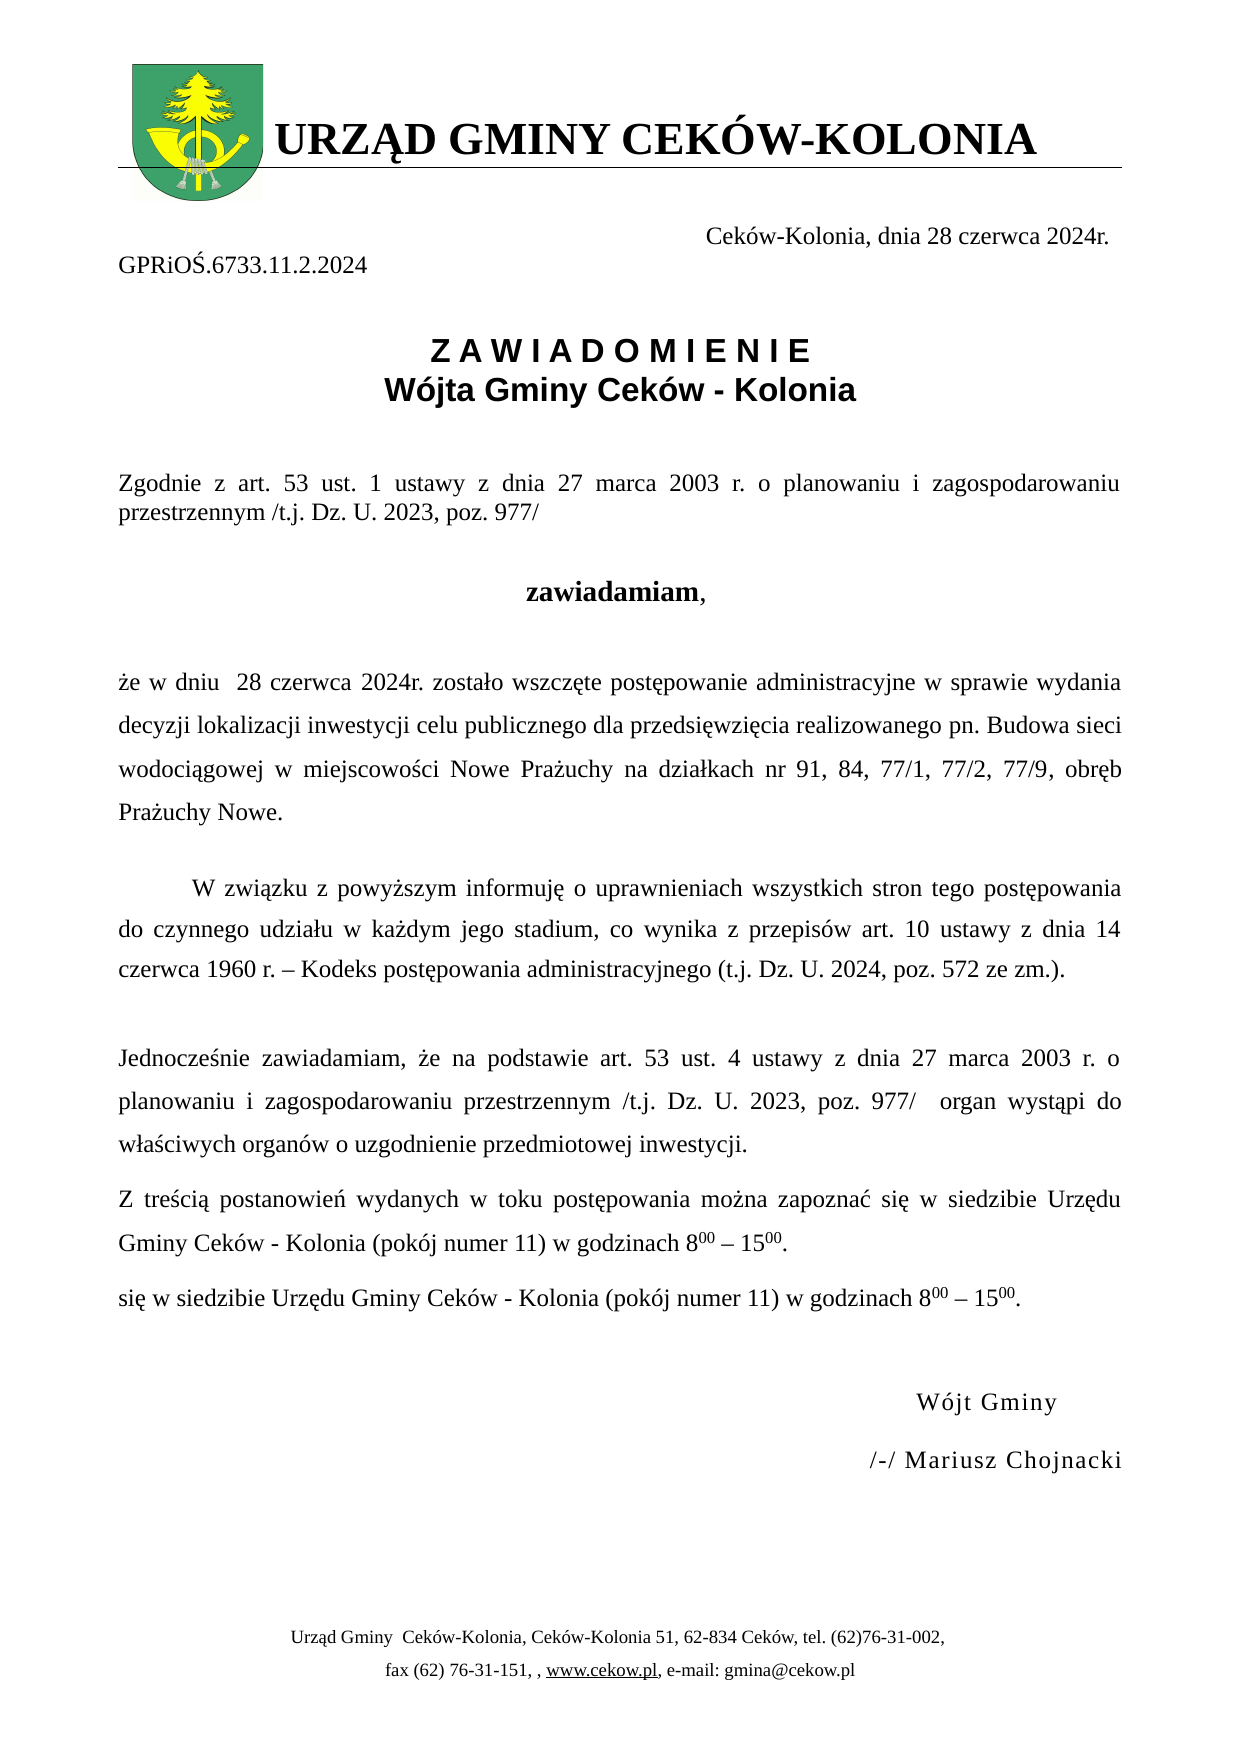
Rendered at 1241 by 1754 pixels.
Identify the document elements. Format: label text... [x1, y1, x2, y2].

text się w siedzibie Urzędu Gminy Ceków - Kolonia (pokój numer 11) w godzinach 800 – 1500. [118, 1283, 1122, 1312]
text Wójt Gminy [118, 1387, 1122, 1416]
text zawiadamiam, [110, 574, 1122, 608]
subtitle Wójta Gminy Ceków - Kolonia [118, 369, 1122, 408]
picture [132, 168, 264, 201]
text Z treścią postanowień wydanych w toku postępowania można zapoznać się w siedzibie Urzędu Gminy Ceków - Kolonia (pokój numer 11) w godzinach 800 – 1500. [118, 1184, 1122, 1256]
text W związku z powyższym informuję o uprawnieniach wszystkich stron tego postępowania do czynnego udziału w każdym jego stadium, co wynika z przepisów art. 10 ustawy z dnia 14 czerwca 1960 r. – Kodeks postępowania administracyjnego (t.j. Dz. U. 2024, poz. 572 ze zm.). [118, 873, 1122, 983]
text Jednocześnie zawiadamiam, że na podstawie art. 53 ust. 4 ustawy z dnia 27 marca 2003 r. o planowaniu i zagospodarowaniu przestrzennym /t.j. Dz. U. 2023, poz. 977/ organ wystąpi do właściwych organów o uzgodnienie przedmiotowej inwestycji. [118, 1043, 1122, 1158]
text /-/ Mariusz Chojnacki [118, 1445, 1122, 1474]
picture [132, 64, 264, 167]
text że w dniu 28 czerwca 2024r. zostało wszczęte postępowanie administracyjne w sprawie wydania decyzji lokalizacji inwestycji celu publicznego dla przedsięwzięcia realizowanego pn. Budowa sieci wodociągowej w miejscowości Nowe Prażuchy na działkach nr 91, 84, 77/1, 77/2, 77/9, obręb Prażuchy Nowe. [118, 667, 1122, 826]
text Ceków-Kolonia, dnia 28 czerwca 2024r. [118, 221, 1122, 250]
text GPRiOŚ.6733.11.2.2024 [118, 250, 1122, 278]
subtitle Z A W I A D O M I E N I E [118, 331, 1122, 369]
text Zgodnie z art. 53 ust. 1 ustawy z dnia 27 marca 2003 r. o planowaniu i zagospodarowaniu przestrzennym /t.j. Dz. U. 2023, poz. 977/ [118, 468, 1122, 525]
